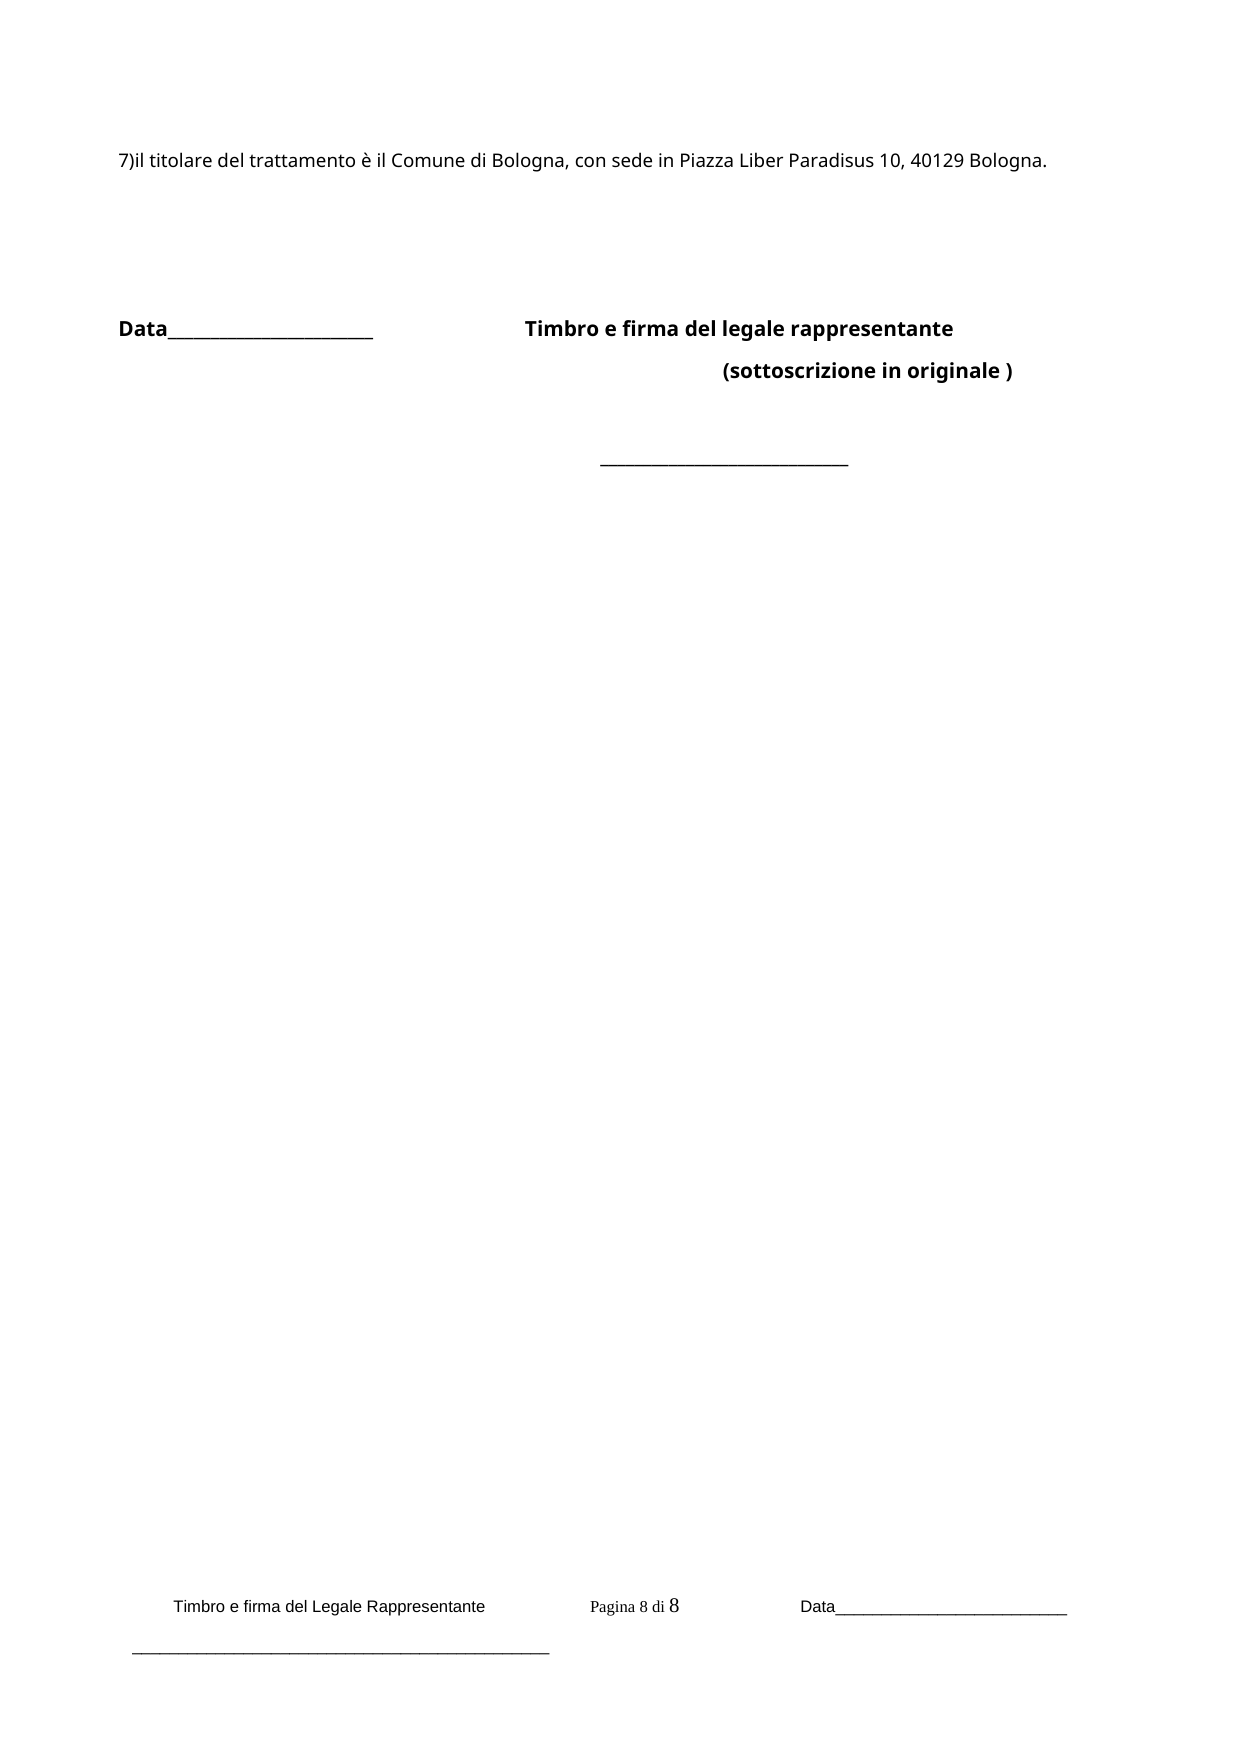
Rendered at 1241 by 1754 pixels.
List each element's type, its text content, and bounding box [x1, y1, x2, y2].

list il titolare del trattamento è il Comune di Bologna, con sede in Piazza Liber Paradisus 10, 40129 Bologna. [118, 148, 1122, 173]
text (sottoscrizione in originale ) [118, 356, 1122, 385]
text Data________________________ Timbro e firma del legale rappresentante [118, 314, 1122, 342]
text _____________________________ [118, 441, 1122, 470]
